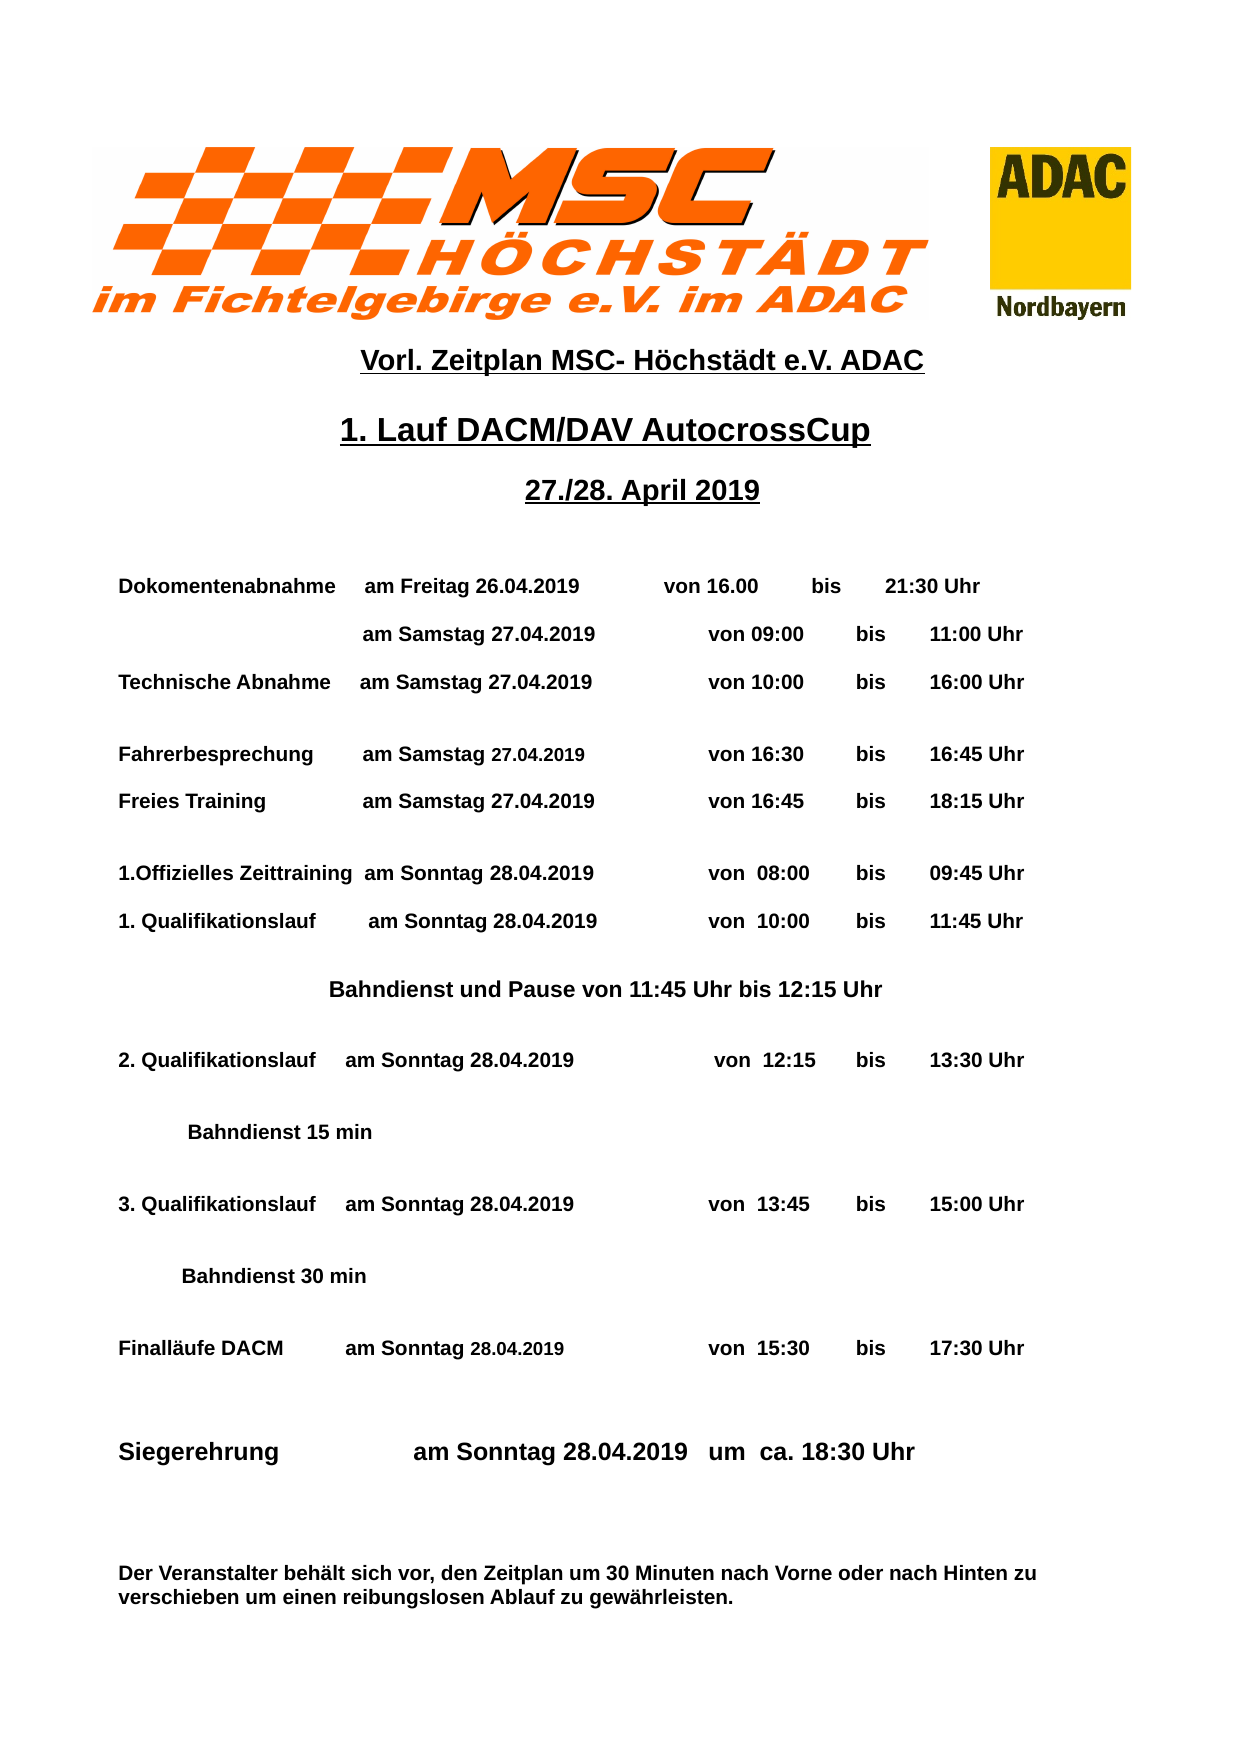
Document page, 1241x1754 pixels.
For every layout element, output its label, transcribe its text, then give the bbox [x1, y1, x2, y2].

subtitle Vorl. Zeitplan MSC- Höchstädt e.V. ADAC [118, 343, 1093, 377]
text 1. Qualifikationslauf am Sonntag 28.04.2019 von 10:00 bis 11:45 Uhr [118, 909, 1093, 933]
text 1.Offizielles Zeittraining am Sonntag 28.04.2019 von 08:00 bis 09:45 Uhr [118, 861, 1093, 885]
subtitle Fahrerbesprechung am Samstag 27.04.2019 von 16:30 bis 16:45 Uhr [118, 741, 1093, 765]
text 3. Qualifikationslauf am Sonntag 28.04.2019 von 13:45 bis 15:00 Uhr [118, 1192, 1093, 1216]
subtitle 27./28. April 2019 [118, 473, 1093, 507]
text Technische Abnahme am Samstag 27.04.2019 von 10:00 bis 16:00 Uhr [118, 669, 1093, 693]
text am Samstag 27.04.2019 von 09:00 bis 11:00 Uhr [266, 622, 1093, 646]
subtitle Siegerehrung am Sonntag 28.04.2019 um ca. 18:30 Uhr [118, 1436, 1093, 1465]
text Dokomentenabnahme am Freitag 26.04.2019 von 16.00 bis 21:30 Uhr [74, 574, 1093, 598]
text Der Veranstalter behält sich vor, den Zeitplan um 30 Minuten nach Vorne oder nach Hinten zu verschieben um einen reibungslosen Ablauf zu gewährleisten. [118, 1561, 1093, 1609]
subtitle Finalläufe DACM am Sonntag 28.04.2019 von 15:30 bis 17:30 Uhr [118, 1336, 1093, 1360]
text Bahndienst 15 min [118, 1120, 1093, 1144]
text Bahndienst 30 min [118, 1264, 1093, 1288]
subtitle Bahndienst und Pause von 11:45 Uhr bis 12:15 Uhr [118, 976, 1093, 1003]
subtitle 1. Lauf DACM/DAV AutocrossCup [118, 411, 1093, 449]
text Freies Training am Samstag 27.04.2019 von 16:45 bis 18:15 Uhr [118, 789, 1093, 813]
text 2. Qualifikationslauf am Sonntag 28.04.2019 von 12:15 bis 13:30 Uhr [118, 1048, 1093, 1072]
